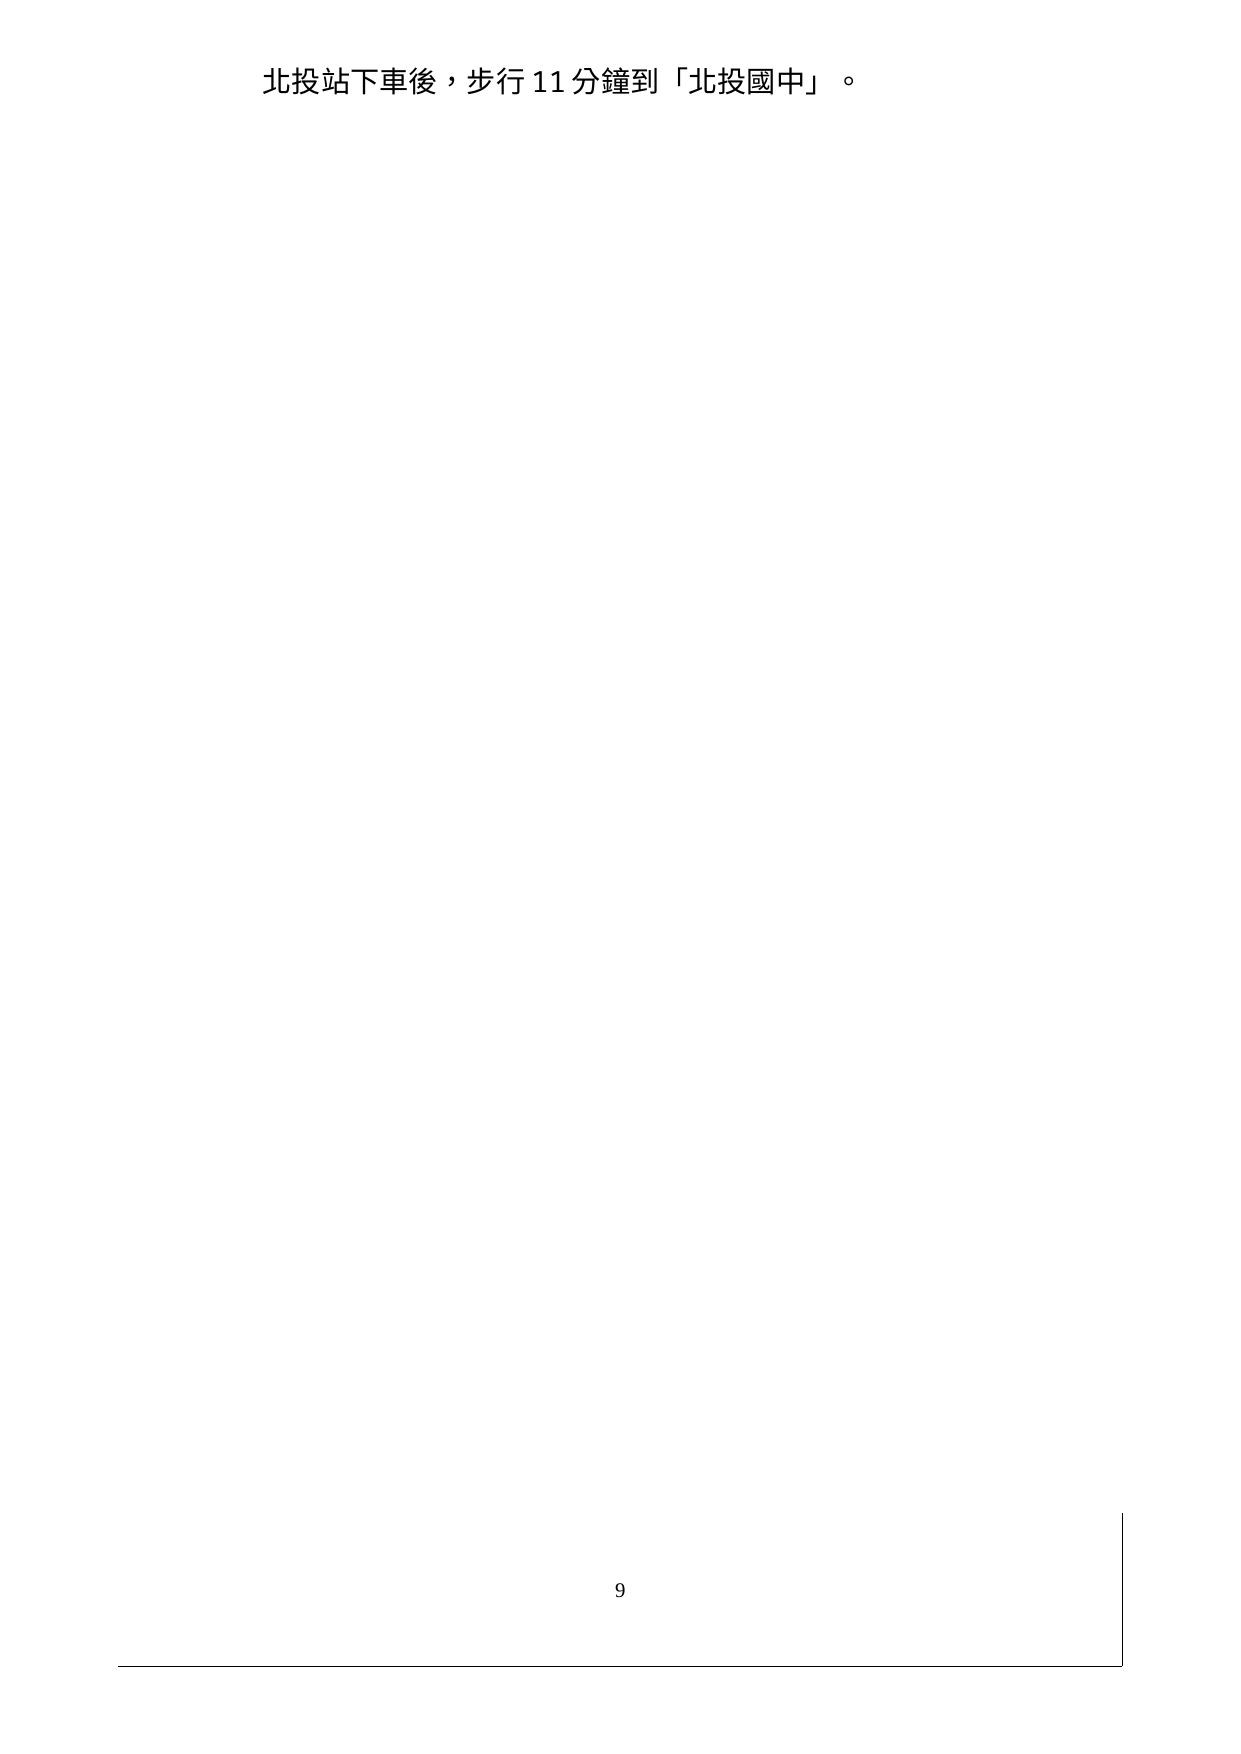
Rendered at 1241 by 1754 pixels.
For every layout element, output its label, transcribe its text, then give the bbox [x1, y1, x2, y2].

text 北投站下車後，步行11分鐘到「北投國中」。 [262, 59, 1122, 101]
